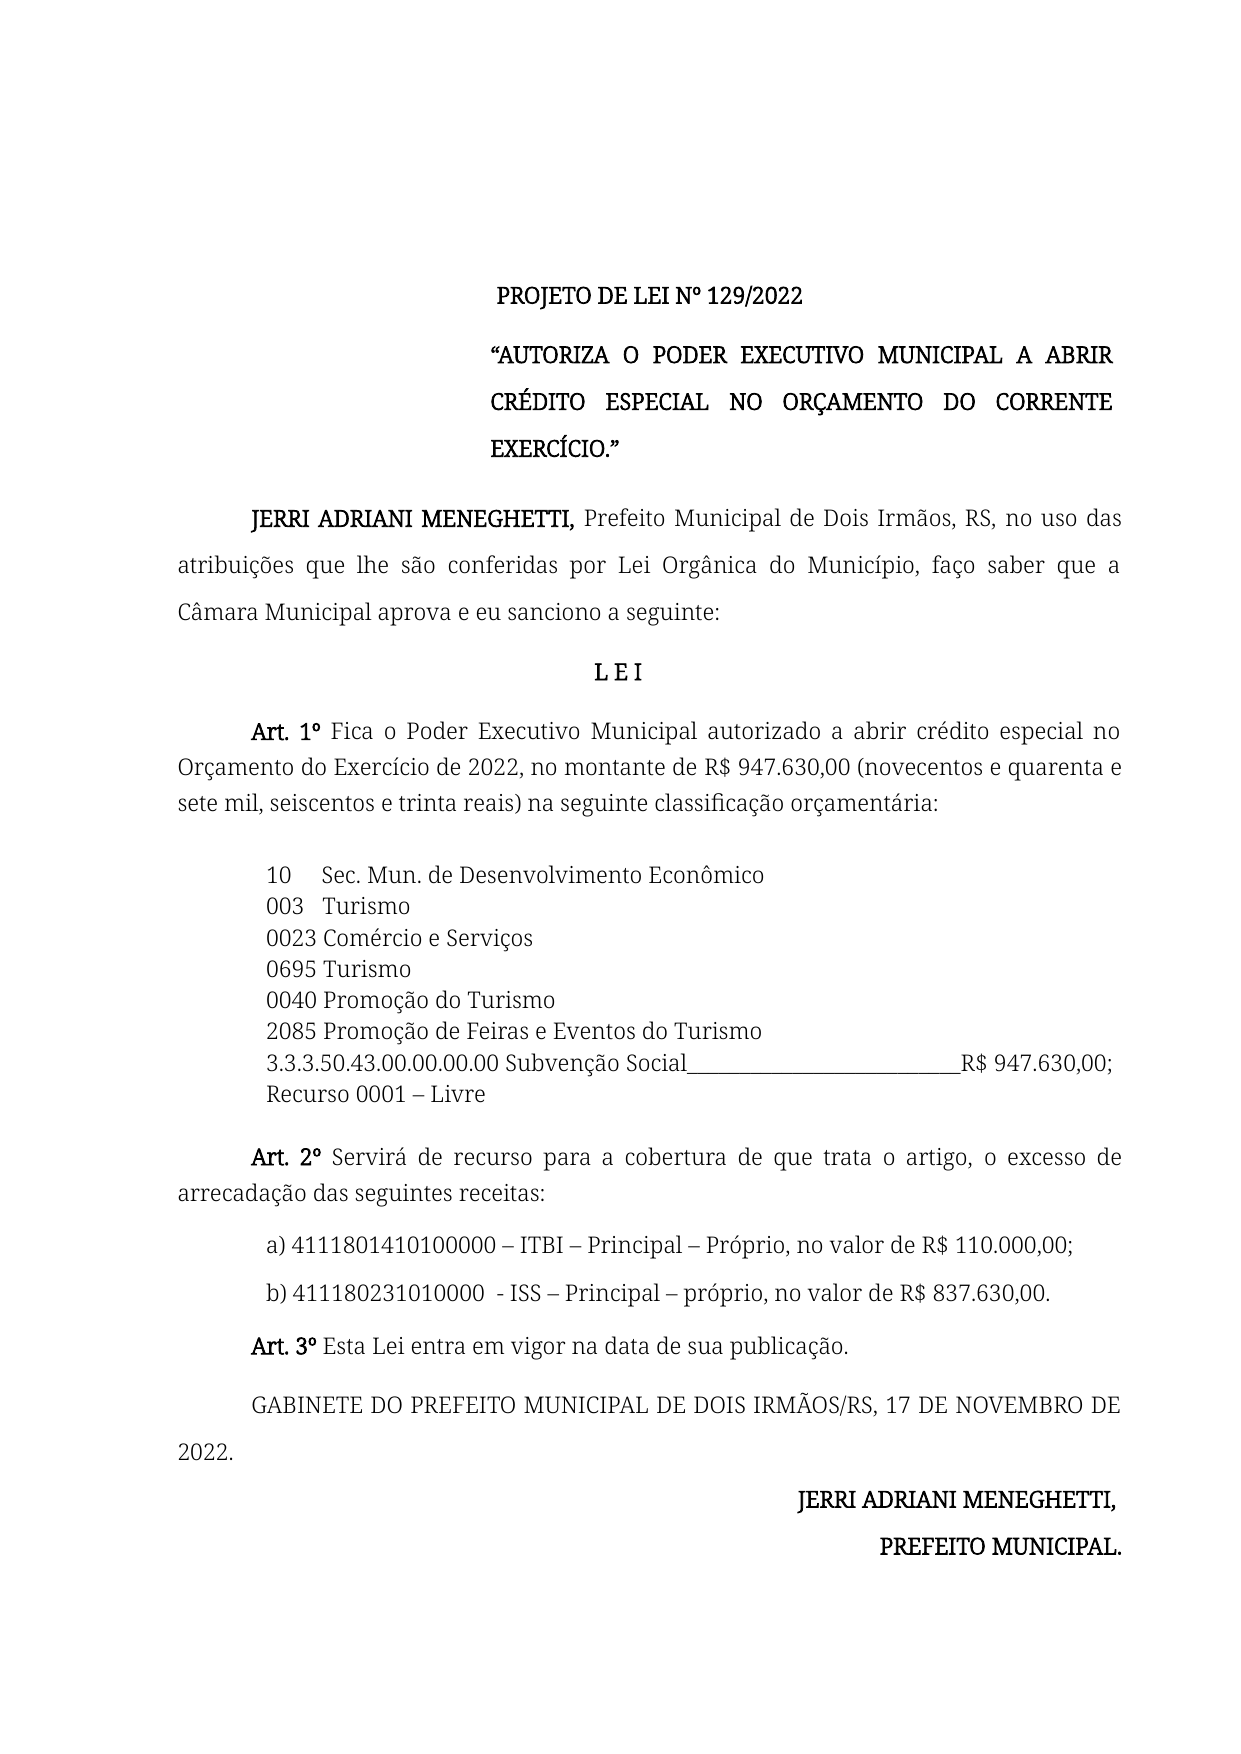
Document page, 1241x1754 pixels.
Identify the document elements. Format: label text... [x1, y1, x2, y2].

table_header “AUTORIZA O PODER EXECUTIVO MUNICIPAL A ABRIR CRÉDITO ESPECIAL NO ORÇAMENTO DO CORRENTE EXERCÍCIO.” [483, 338, 1120, 476]
text 0040 Promoção do Turismo [266, 984, 1122, 1015]
text a) 4111801410100000 – ITBI – Principal – Próprio, no valor de R$ 110.000,00; [266, 1229, 1122, 1260]
text Art. 2º Servirá de recurso para a cobertura de que trata o artigo, o excesso de arrecadação das seguintes receitas: [177, 1141, 1122, 1208]
text 0695 Turismo [266, 953, 1122, 984]
subtitle PROJETO DE LEI Nº 129/2022 [177, 279, 1122, 310]
text 0023 Comércio e Serviços [266, 921, 1122, 953]
text 3.3.3.50.43.00.00.00.00 Subvenção Social__________________________R$ 947.630,00; [266, 1046, 1122, 1078]
text GABINETE DO PREFEITO MUNICIPAL DE DOIS IRMÃOS/RS, 17 DE NOVEMBRO DE 2022. [177, 1389, 1122, 1467]
text Recurso 0001 – Livre [266, 1078, 1122, 1109]
text b) 411180231010000 - ISS – Principal – próprio, no valor de R$ 837.630,00. [266, 1277, 1122, 1308]
text Art. 1º Fica o Poder Executivo Municipal autorizado a abrir crédito especial no Orçamento do Exercício de 2022, no montante de R$ 947.630,00 (novecentos e quarenta e sete mil, seiscentos e trinta reais) na seguinte classificação orçamentária: [177, 715, 1122, 818]
text 10 Sec. Mun. de Desenvolvimento Econômico [266, 859, 1122, 890]
text L E I [177, 656, 1122, 687]
text JERRI ADRIANI MENEGHETTI, Prefeito Municipal de Dois Irmãos, RS, no uso das atribuições que lhe são conferidas por Lei Orgânica do Município, faço saber que a Câmara Municipal aprova e eu sanciono a seguinte: [177, 502, 1122, 627]
text PREFEITO MUNICIPAL. [177, 1530, 1122, 1561]
text 003 Turismo [266, 890, 1122, 921]
text 2085 Promoção de Feiras e Eventos do Turismo [266, 1015, 1122, 1046]
text JERRI ADRIANI MENEGHETTI, [177, 1483, 1122, 1514]
text Art. 3º Esta Lei entra em vigor na data de sua publicação. [177, 1329, 1122, 1361]
